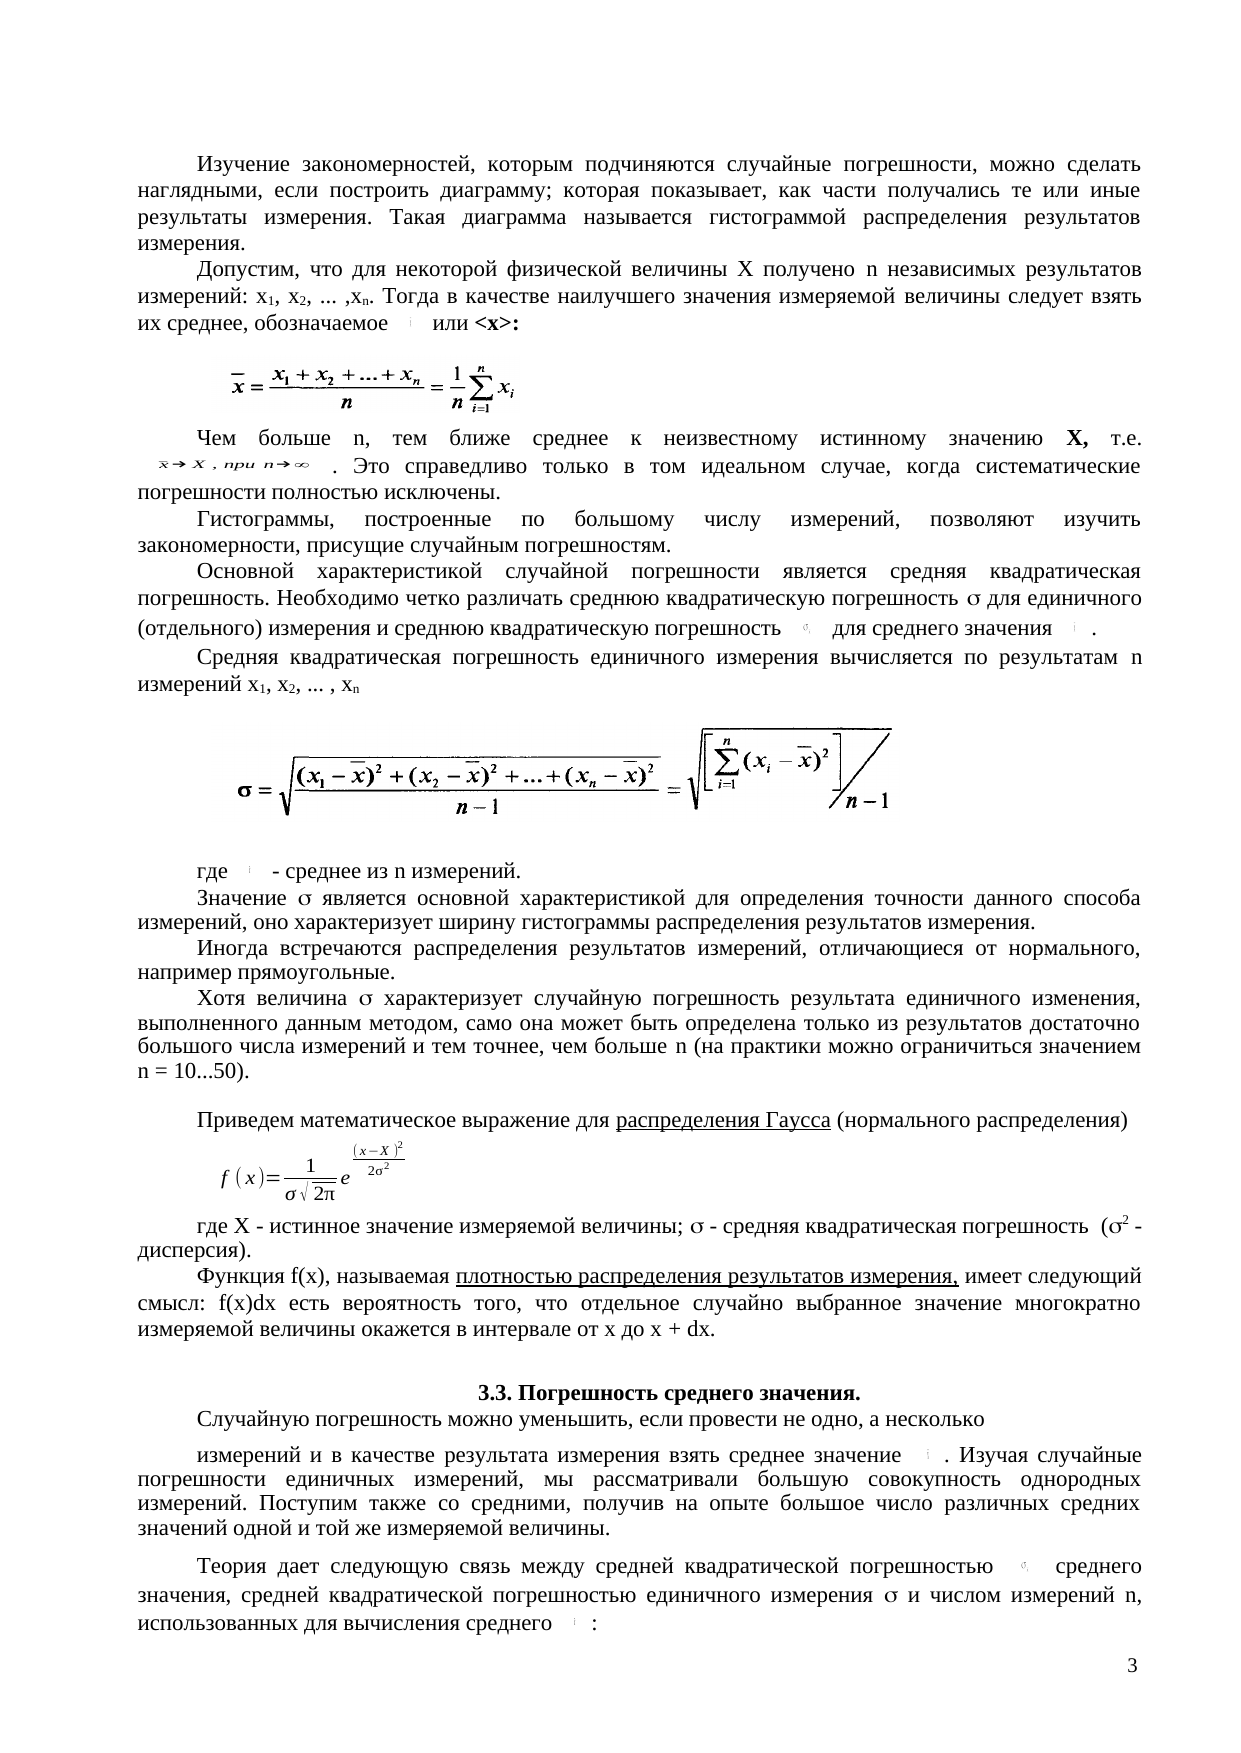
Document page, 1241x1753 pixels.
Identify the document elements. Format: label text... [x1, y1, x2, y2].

text Изучение закономерностей, которым подчиняются случайные погрешности, можно сделать наглядными, если построить диаграмму; которая показывает, как части получались те или иные результаты измерения. Такая диаграмма называется гистограммой распределения результатов измерения. [137, 150, 1142, 255]
text Средняя квадратическая погрешность единичного измерения вычисляется по результатам n измерений х1, х2, ... , хn [137, 643, 1142, 696]
text Допустим, что для некоторой физической величины Х получено n независимых результатов измерений: х1, х2, ... ,хn. Тогда в качестве наилучшего значения измеряемой величины следует взять их среднее, обозначаемое или <х>: [137, 255, 1142, 336]
text Иногда встречаются распределения результатов измерений, отличающиеся от нормального, например прямоугольные. [137, 934, 1142, 984]
text Чем больше n, тем ближе среднее к неизвестному истинному значению X, т.е. . Это справедливо только в том идеальном случае, когда систематические погрешности полностью исключены. [137, 424, 1142, 505]
text Теория дает следующую связь между средней квадратической погрешностью среднего значения, средней квадратической погрешностью единичного измерения  и числом измерений n, использованных для вычисления среднего : [137, 1548, 1142, 1636]
text Основной характеристикой случайной погрешности является средняя квадратическая погрешность. Необходимо четко различать среднюю квадратическую погрешность  для единичного (отдельного) измерения и среднюю квадратическую погрешность для среднего значения . [137, 557, 1142, 643]
text Гистограммы, построенные по большому числу измерений, позволяют изучить закономерности, присущие случайным погрешностям. [137, 505, 1142, 557]
text Случайную погрешность можно уменьшить, если провести не одно, а несколько [137, 1405, 1142, 1432]
text 3.3. Погрешность среднего значения. [137, 1379, 1142, 1405]
text Значение  является основной характеристикой для определения точности данного способа измерений, оно характеризует ширину гистограммы распределения результатов измерения. [137, 884, 1142, 934]
text измерений и в качестве результата измерения взять среднее значение . Изучая случайные погрешности единичных измерений, мы рассматривали большую совокупность однородных измерений. Поступим также со средними, получив на опыте большое число различных средних значений одной и той же измеряемой величины. [137, 1440, 1142, 1540]
text Хотя величина  характеризует случайную погрешность результата единичного изменения, выполненного данным методом, само она может быть определена только из результатов достаточно большого числа измерений и тем точнее, чем больше n (на практики можно ограничиться значением n = 10...50). [137, 984, 1142, 1083]
text Приведем математическое выражение для распределения Гаусса (нормального распределения) [137, 1106, 1142, 1132]
text Функция f(x), называемая плотностью распределения результатов измерения, имеет следующий смысл: f(x)dx есть вероятность того, что отдельное случайно выбранное значение многократно измеряемой величины окажется в интервале от х до х + dx. [137, 1262, 1142, 1342]
text где Х - истинное значение измеряемой величины;  - средняя квадратическая погрешность (2 - дисперсия). [137, 1212, 1142, 1262]
picture [211, 355, 520, 413]
picture [211, 722, 900, 822]
text где - среднее из n измерений. [137, 856, 1142, 884]
